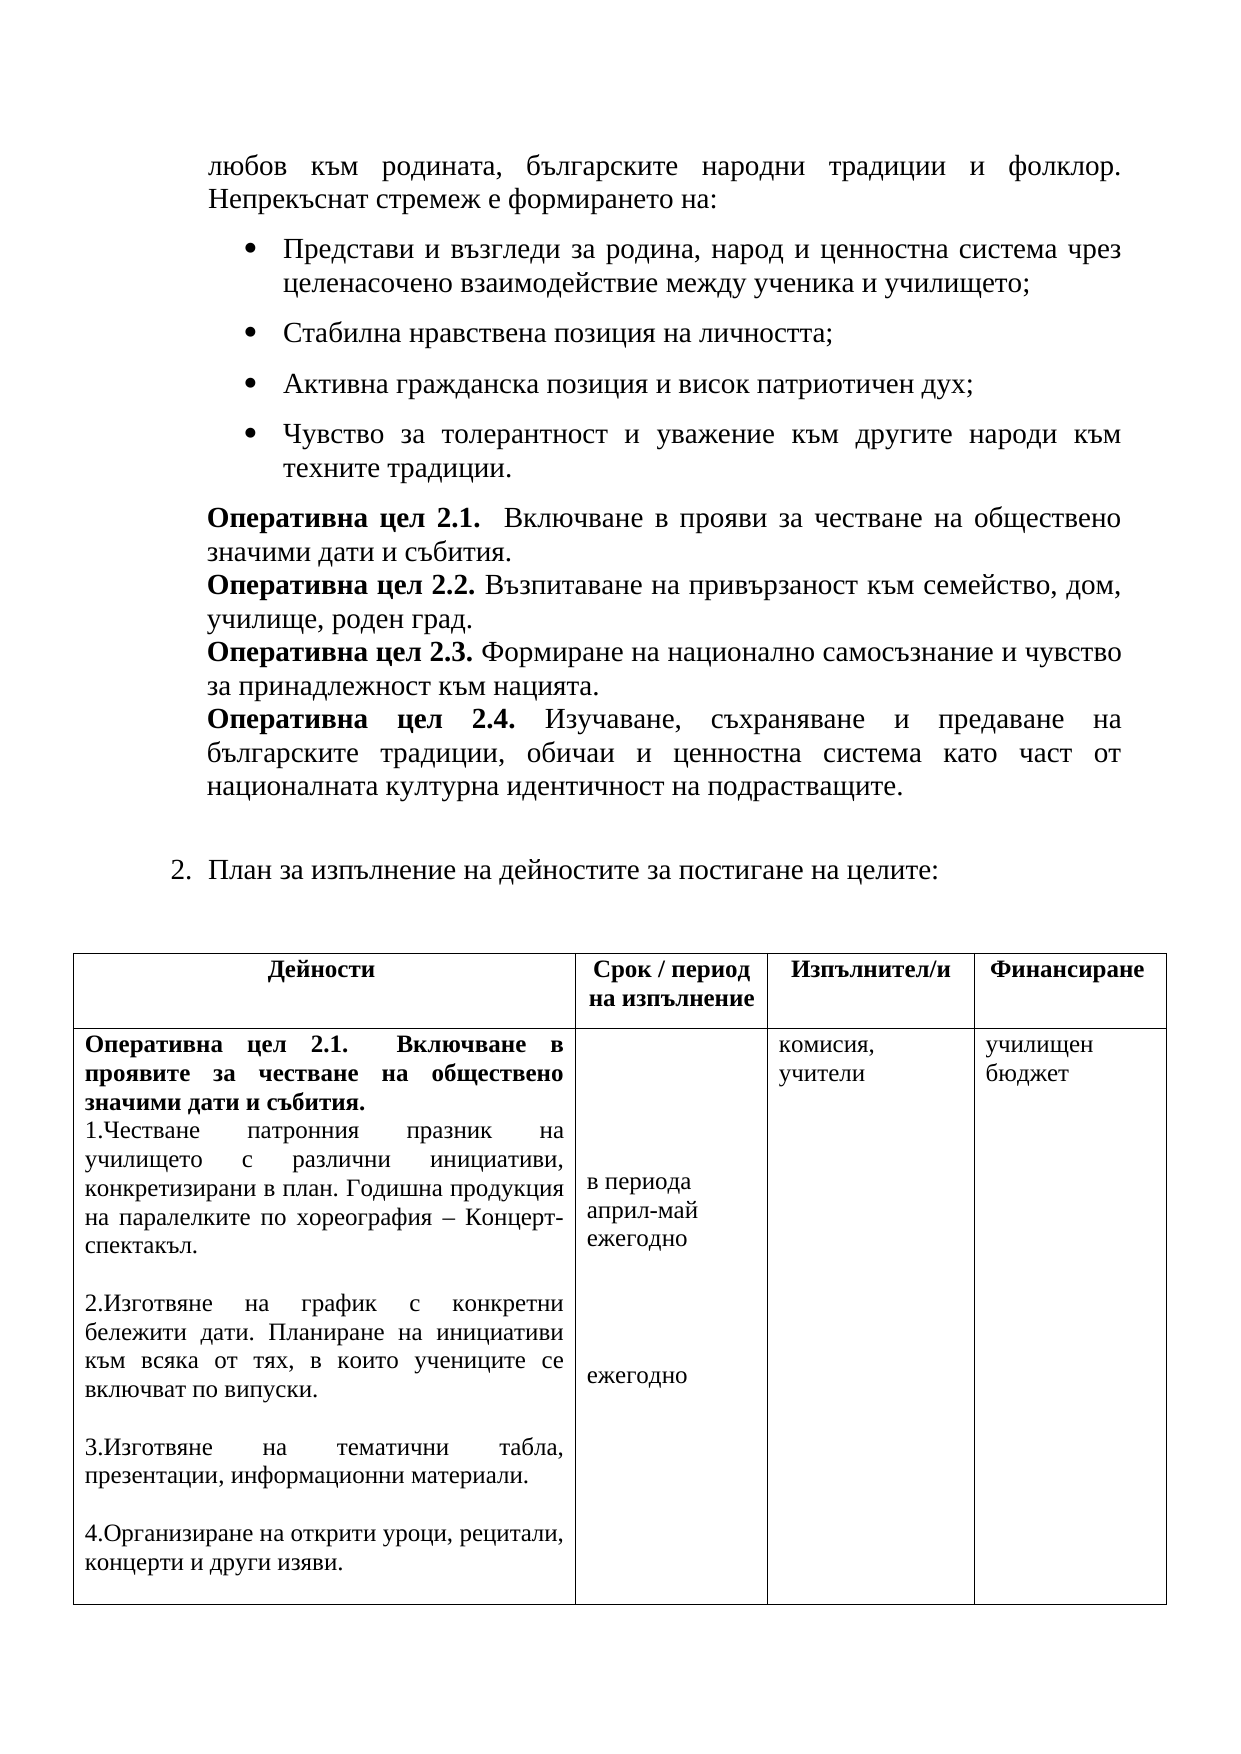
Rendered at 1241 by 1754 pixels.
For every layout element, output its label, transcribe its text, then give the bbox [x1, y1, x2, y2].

list Чувство за толерантност и уважение към другите народи към техните традиции. [245, 416, 1122, 483]
table_cell училищен бюджет [975, 1029, 1166, 1604]
table_cell комисия, учители [768, 1029, 974, 1604]
table_header Дейности [74, 954, 575, 1028]
text Оперативна цел 2.1. Включване в прояви за честване на обществено значими дати и събития. [207, 500, 1122, 567]
list Представи и възгледи за родина, народ и ценностна система чрез целенасочено взаимодействие между ученика и училището; [245, 231, 1122, 299]
list План за изпълнение на дейностите за постигане на целите: [170, 852, 1122, 886]
text Оперативна цел 2.3. Формиране на национално самосъзнание и чувство за принадлежност към нацията. [207, 634, 1122, 701]
table_header Изпълнител/и [768, 954, 974, 1028]
text Оперативна цел 2.4. Изучаване, съхраняване и предаване на българските традиции, обичаи и ценностна система като част от националната културна идентичност на подрастващите. [207, 701, 1122, 802]
list Стабилна нравствена позиция на личността; [245, 315, 1122, 349]
text Оперативна цел 2.2. Възпитаване на привързаност към семейство, дом, училище, роден град. [207, 567, 1122, 634]
table_cell в периода април-май ежегодно ежегодно [576, 1029, 767, 1604]
table_header Финансиране [975, 954, 1166, 1028]
list Активна гражданска позиция и висок патриотичен дух; [245, 366, 1122, 399]
text любов към родината, българските народни традиции и фолклор. Непрекъснат стремеж е формирането на: [208, 148, 1122, 215]
table_header Срок / период на изпълнение [576, 954, 767, 1028]
table_cell Оперативна цел 2.1. Включване в проявите за честване на обществено значими дати и събития. 1.Честване патронния празник на училището с различни инициативи, конкретизирани в план. Годишна продукция на паралелките по хореография – Концерт-спектакъл. 2.Изготвяне на график с конкретни бележити дати. Планиране на инициативи към всяка от тях, в които учениците се включват по випуски. 3.Изготвяне на тематични табла, презентации, информационни материали. 4.Организиране на открити уроци, рецитали, концерти и други изяви. [74, 1029, 575, 1604]
